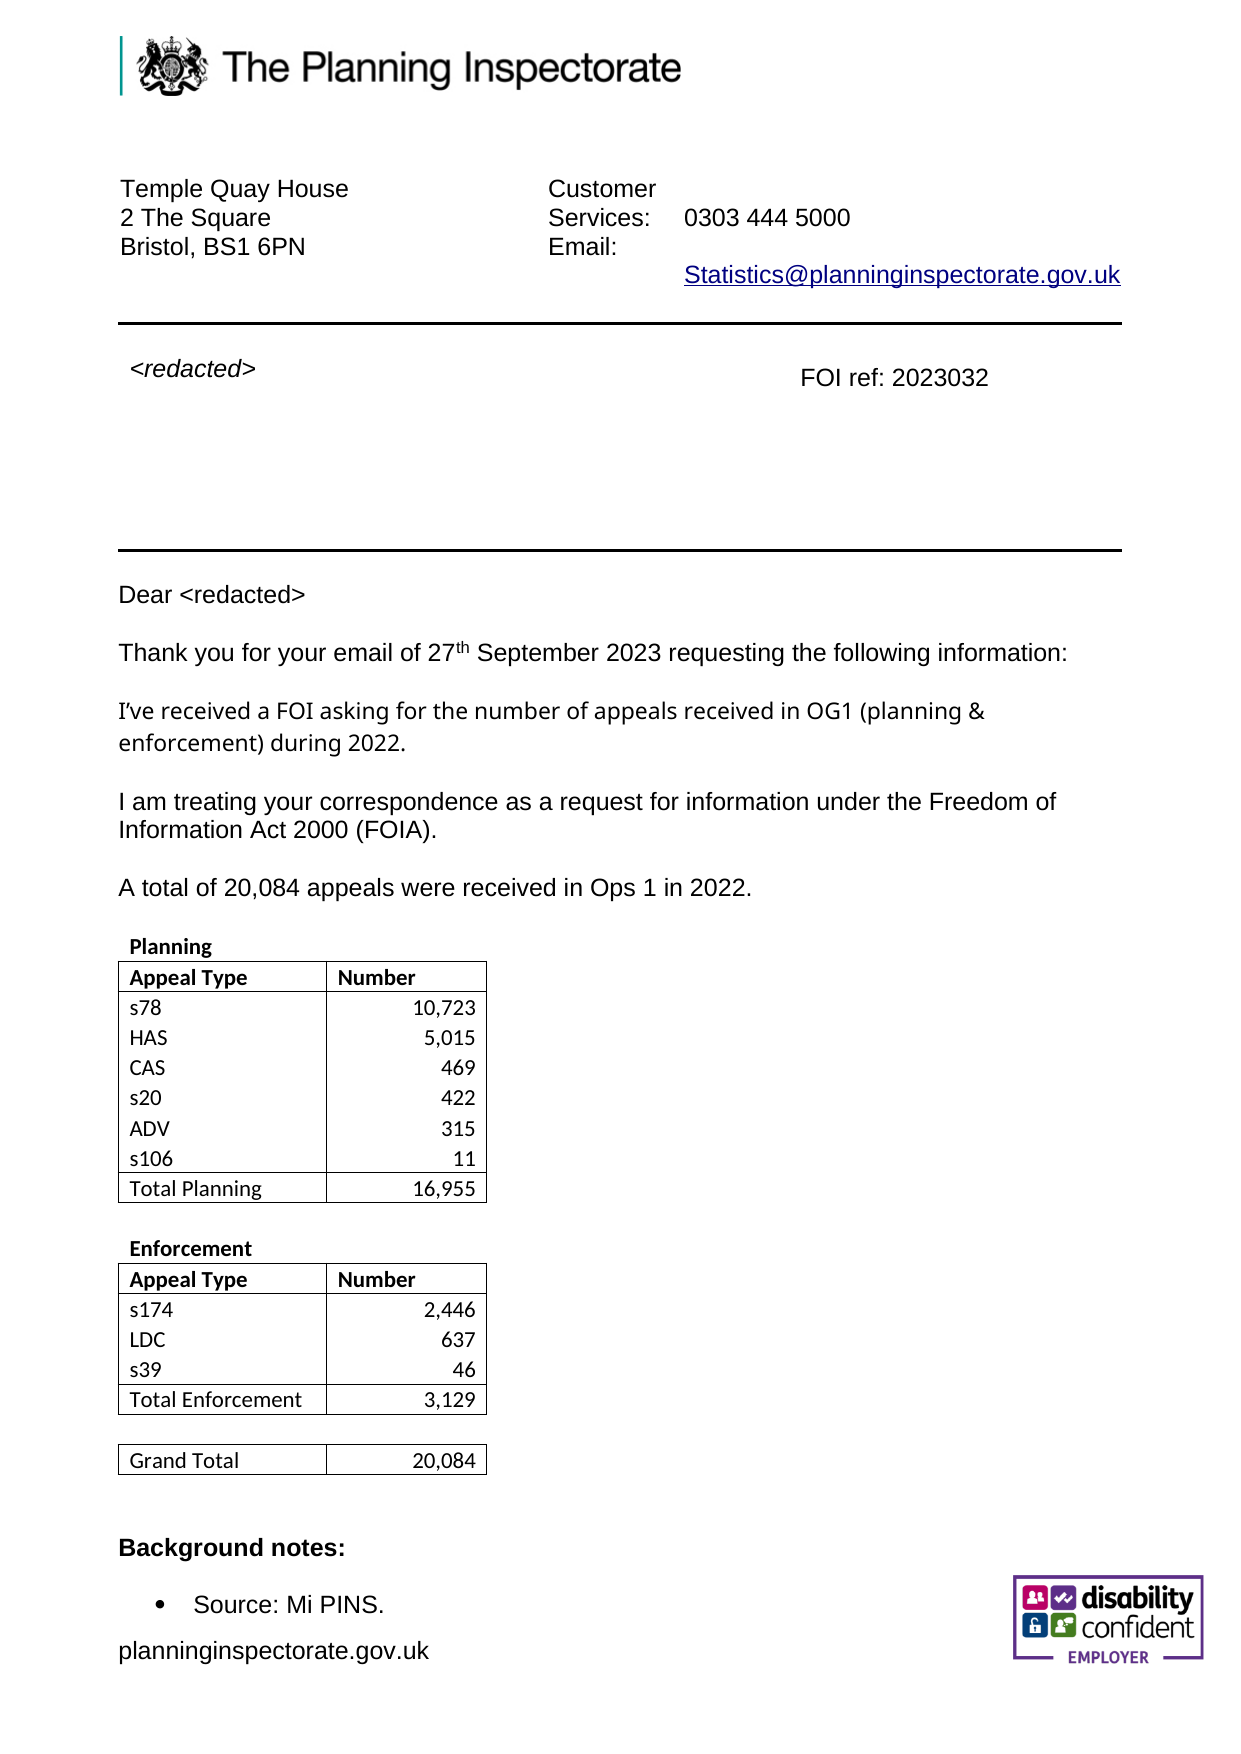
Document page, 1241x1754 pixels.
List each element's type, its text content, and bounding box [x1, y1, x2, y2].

table_header [572, 354, 800, 401]
table_cell LDC [119, 1323, 326, 1353]
table_cell [572, 442, 800, 497]
text Background notes: [118, 1533, 1122, 1561]
table_cell s78 [119, 992, 326, 1021]
table_cell [118, 1203, 326, 1232]
list [1017, 1590, 1122, 1619]
table_header [561, 325, 1122, 548]
table_header <redacted> [118, 325, 561, 548]
table_cell 0303 444 5000 Statistics@planninginspectorate.gov.uk [682, 144, 1122, 291]
table_cell ADV [119, 1112, 326, 1142]
table_cell Number [327, 962, 486, 991]
list Source: Mi PINS. [156, 1590, 1013, 1619]
table_cell 469 [327, 1051, 486, 1081]
text I am treating your correspondence as a request for information under the Freedom of Information Act 2000 (FOIA). [118, 787, 1122, 844]
table_cell Appeal Type [119, 1264, 326, 1293]
table_cell HAS [119, 1021, 326, 1051]
table_cell [326, 1203, 487, 1232]
table_cell 3,129 [327, 1385, 486, 1414]
table_cell Customer Services: Email: [546, 144, 682, 291]
table_cell 16,955 [327, 1173, 486, 1202]
table_header FOI ref: 2023032 [800, 354, 1122, 401]
table_cell 5,015 [327, 1021, 486, 1051]
table_cell Total Planning [119, 1173, 326, 1202]
table_cell [326, 1415, 487, 1444]
table_cell [118, 102, 1122, 144]
table_cell [572, 401, 800, 442]
table_cell [800, 401, 1122, 442]
table_cell s39 [119, 1353, 326, 1383]
table_cell 2,446 [327, 1294, 486, 1323]
table_cell 46 [327, 1353, 486, 1383]
table_cell Enforcement [118, 1233, 326, 1263]
text A total of 20,084 appeals were received in Ops 1 in 2022. [118, 873, 1122, 902]
table_cell Number [327, 1264, 486, 1293]
table_header Planning [118, 930, 326, 961]
text Thank you for your email of 27th September 2023 requesting the following information: [118, 638, 1122, 667]
table_cell 637 [327, 1323, 486, 1353]
table_cell Temple Quay House 2 The Square Bristol, BS1 6PN [118, 144, 546, 291]
table_cell s20 [119, 1081, 326, 1112]
table_cell 10,723 [327, 992, 486, 1021]
table_cell 11 [327, 1142, 486, 1172]
table_cell 422 [327, 1081, 486, 1112]
text I’ve received a FOI asking for the number of appeals received in OG1 (planning & enforcement) during 2022. [118, 695, 1122, 758]
table_cell [326, 1233, 487, 1263]
table_header [118, 31, 1122, 102]
table_cell Grand Total [119, 1445, 326, 1474]
table_cell Total Enforcement [119, 1385, 326, 1414]
table_cell CAS [119, 1051, 326, 1081]
table_header [326, 930, 487, 961]
table_cell s174 [119, 1294, 326, 1323]
table_cell 20,084 [327, 1445, 486, 1474]
table_cell [800, 442, 1122, 497]
table_cell 315 [327, 1112, 486, 1142]
text Dear <redacted> [118, 580, 1122, 609]
table_cell s106 [119, 1142, 326, 1172]
table_cell [118, 1415, 326, 1444]
table_cell Appeal Type [119, 962, 326, 991]
